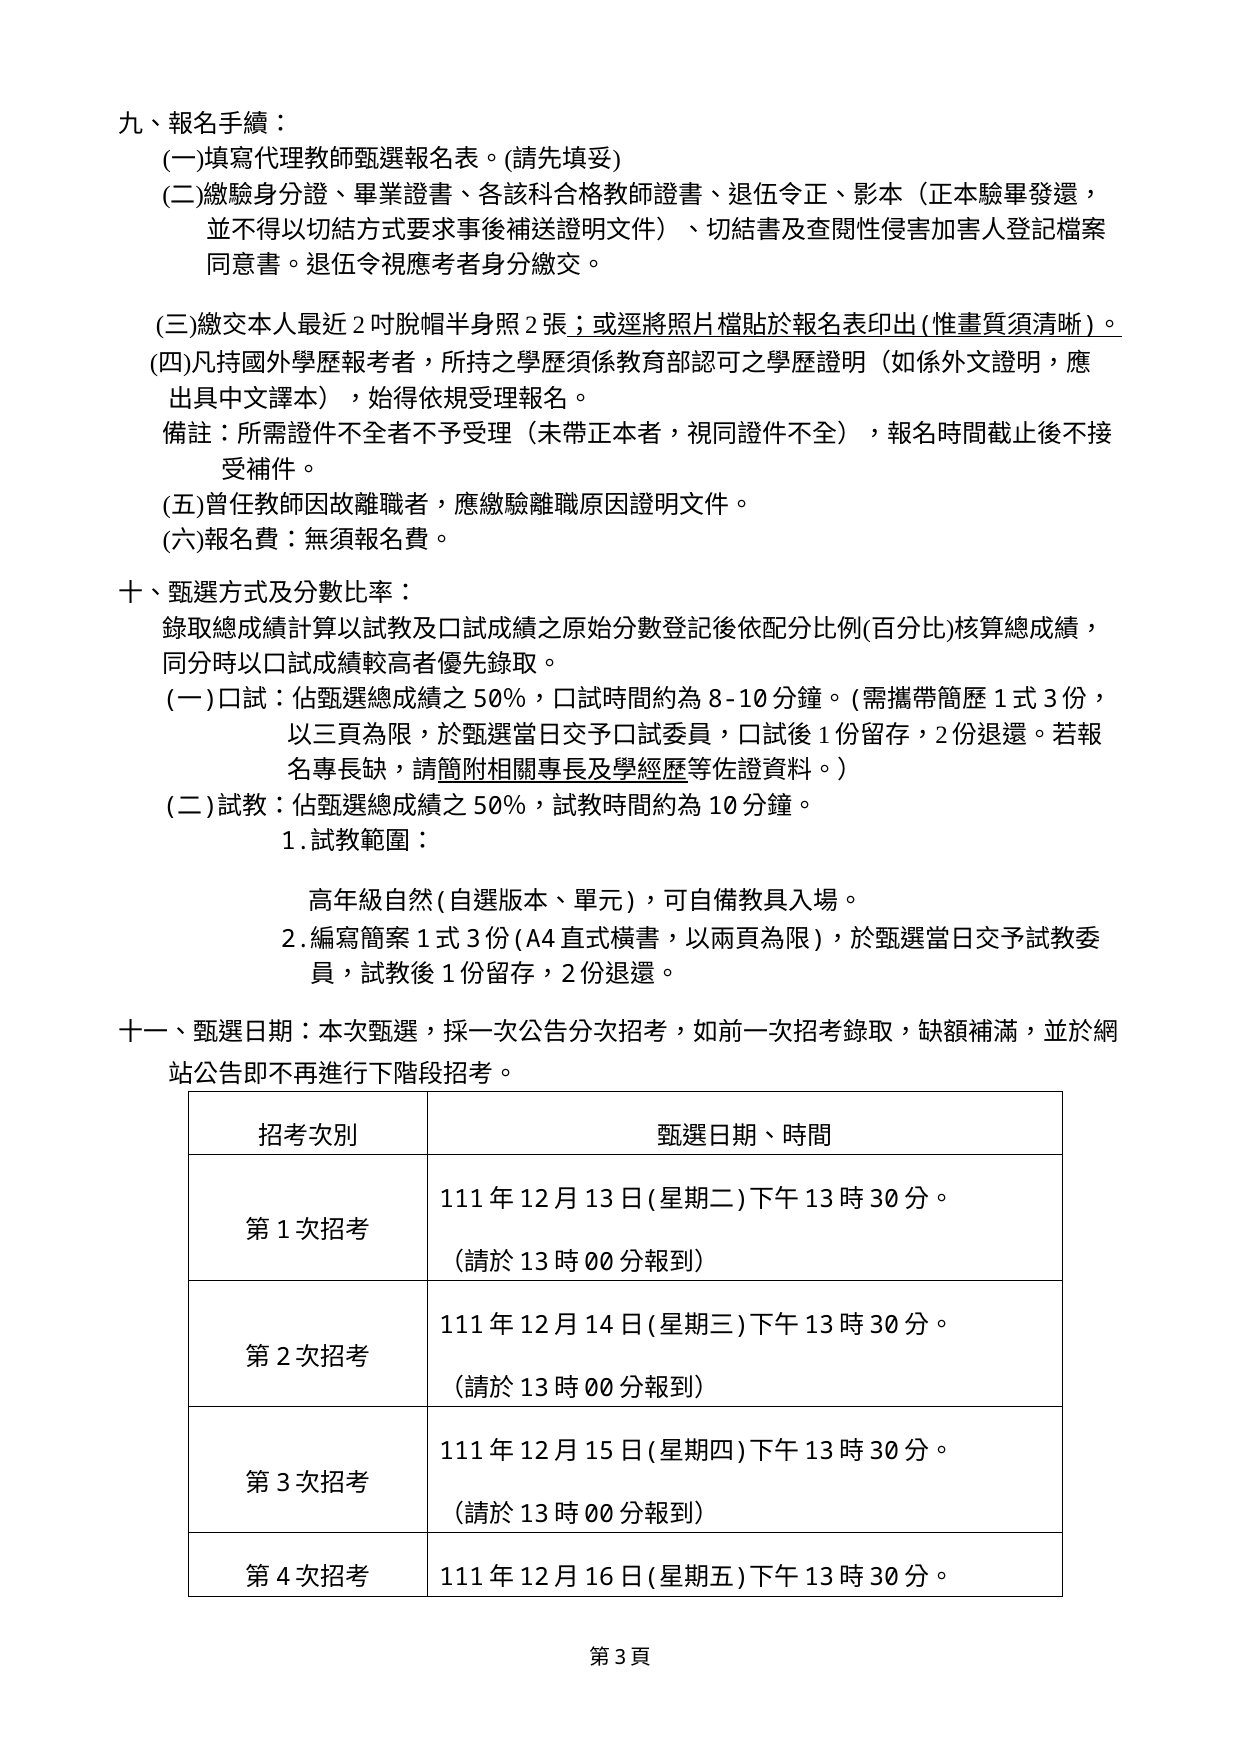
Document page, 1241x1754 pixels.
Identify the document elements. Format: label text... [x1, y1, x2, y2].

text 十一、甄選日期：本次甄選，採一次公告分次招考，如前一次招考錄取，缺額補滿，並於網 站公告即不再進行下階段招考。 [118, 1007, 1122, 1091]
table_cell 第4次招考 [189, 1533, 427, 1596]
table_cell 第3次招考 [189, 1407, 427, 1532]
text (四)凡持國外學歷報考者，所持之學歷須係教育部認可之學歷證明（如係外文證明，應 [137, 343, 1122, 379]
table_cell 111年12月14日(星期三)下午13時30分。 （請於13時00分報到） [428, 1281, 1062, 1406]
text (二)試教：佔甄選總成績之50％，試教時間約為10分鐘。 [163, 786, 1122, 821]
table_cell 第2次招考 [189, 1281, 427, 1406]
table_cell 111年12月13日(星期二)下午13時30分。 （請於13時00分報到） [428, 1155, 1062, 1280]
text 出具中文譯本），始得依規受理報名。 [137, 379, 1122, 414]
text 1.試教範圍： [281, 821, 1122, 857]
table_cell 第1次招考 [189, 1155, 427, 1280]
text 錄取總成績計算以試教及口試成績之原始分數登記後依配分比例(百分比)核算總成績，同分時以口試成績較高者優先錄取。 [162, 609, 1122, 679]
text 十、甄選方式及分數比率： [118, 573, 1122, 609]
text 九、報名手續： [118, 104, 1122, 139]
text (一)填寫代理教師甄選報名表。(請先填妥) [162, 139, 1122, 175]
text (六)報名費：無須報名費。 [162, 521, 1122, 556]
text (一)口試：佔甄選總成績之50％，口試時間約為8-10分鐘。(需攜帶簡歷1式3份，以三頁為限，於甄選當日交予口試委員，口試後1份留存，2份退還。若報名專長缺，請簡附相關專長及學經歷等佐證資料。） [163, 679, 1122, 786]
text (三)繳交本人最近2吋脫帽半身照2張；或逕將照片檔貼於報名表印出(惟畫質須清晰)。 [156, 281, 1122, 343]
text 備註：所需證件不全者不予受理（未帶正本者，視同證件不全），報名時間截止後不接受補件。 [162, 414, 1122, 485]
text 2.編寫簡案1式3份(A4直式橫書，以兩頁為限)，於甄選當日交予試教委 [281, 919, 1122, 954]
table_header 招考次別 [189, 1092, 427, 1154]
table_cell 111年12月15日(星期四)下午13時30分。 （請於13時00分報到） [428, 1407, 1062, 1532]
table_header 甄選日期、時間 [428, 1092, 1062, 1154]
text 員，試教後1份留存，2份退還。 [281, 954, 1122, 990]
text (二)繳驗身分證、畢業證書、各該科合格教師證書、退伍令正、影本（正本驗畢發還，並不得以切結方式要求事後補送證明文件）、切結書及查閱性侵害加害人登記檔案同意書。退伍令視應考者身分繳交。 [162, 175, 1122, 281]
text 高年級自然(自選版本、單元)，可自備教具入場。 [293, 857, 1122, 919]
table_cell 111年12月16日(星期五)下午13時30分。 [428, 1533, 1062, 1596]
text (五)曾任教師因故離職者，應繳驗離職原因證明文件。 [162, 485, 1122, 521]
